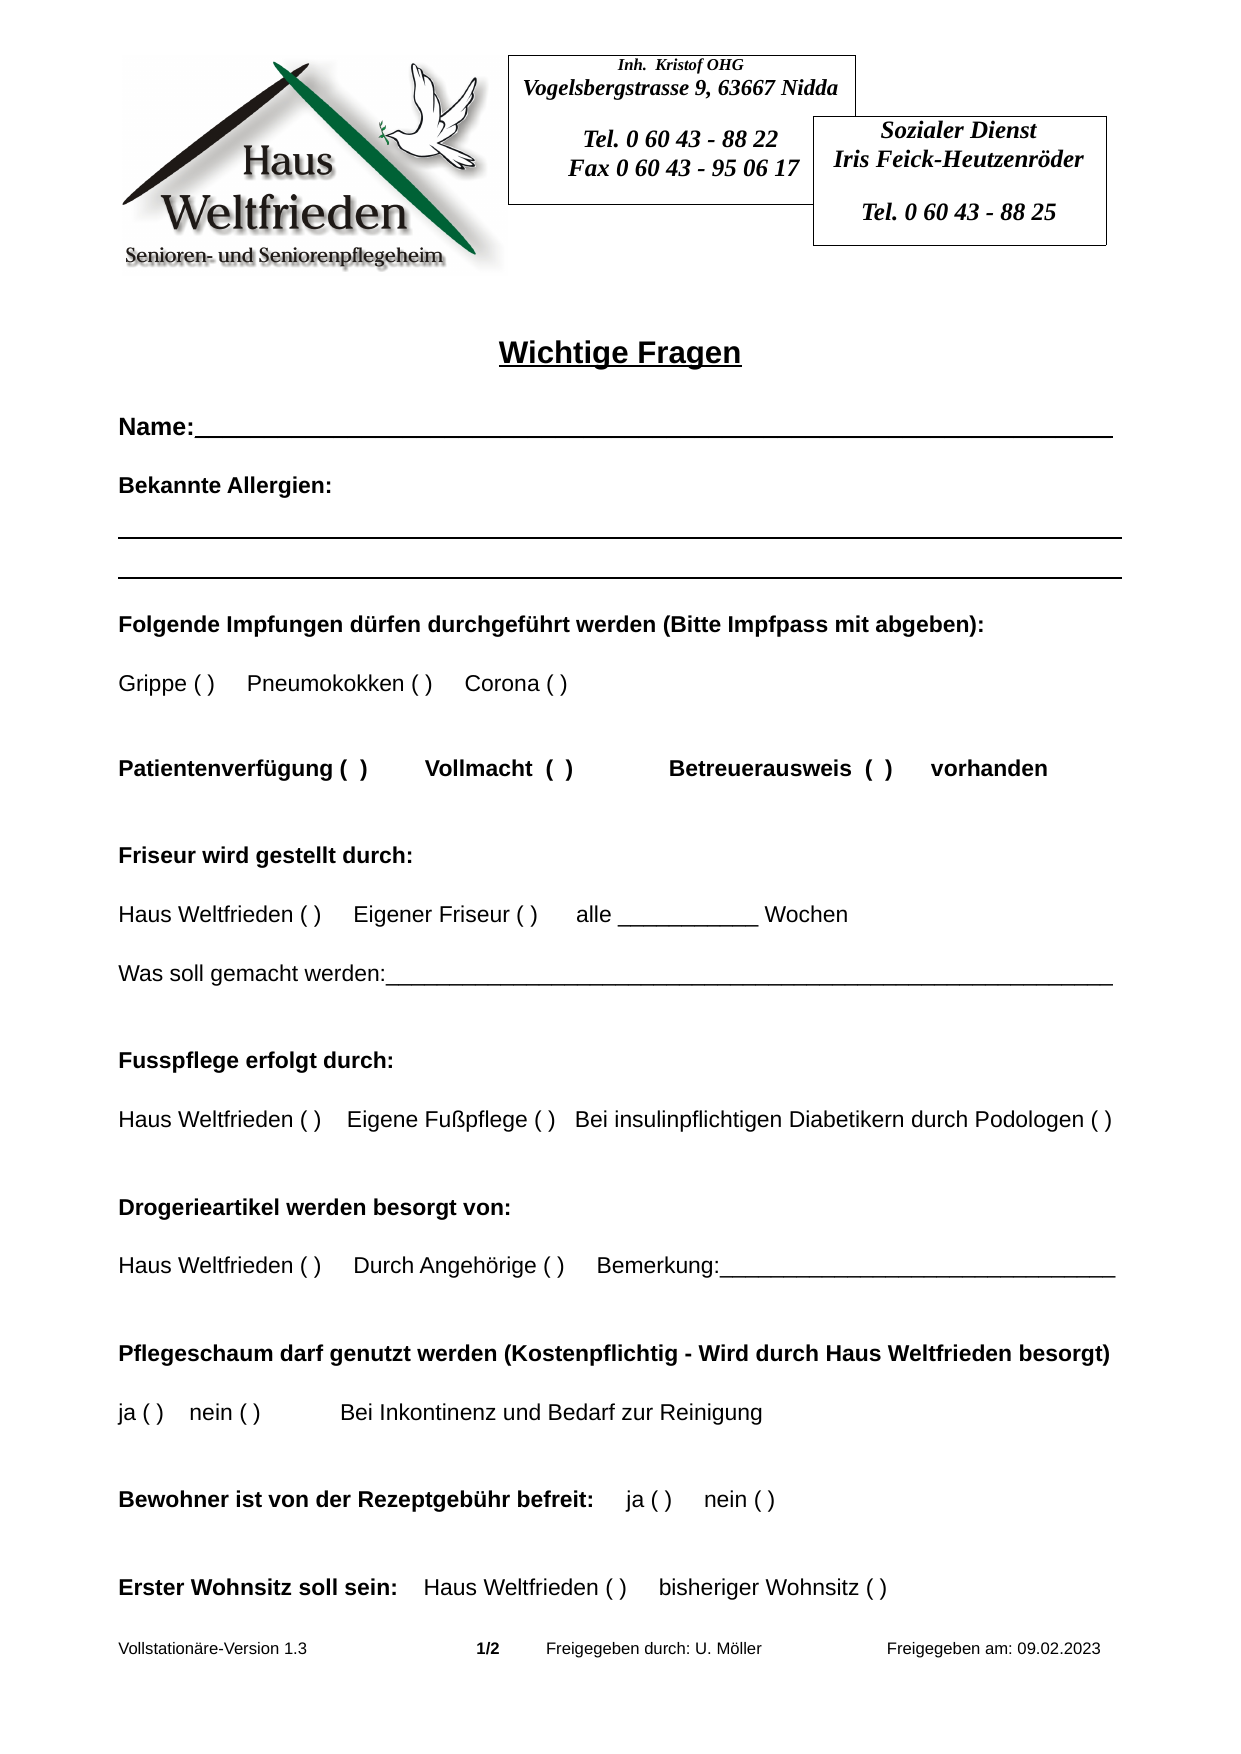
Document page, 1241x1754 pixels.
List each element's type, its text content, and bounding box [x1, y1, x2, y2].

text Bekannte Allergien: [118, 472, 1122, 499]
text Fusspflege erfolgt durch: [118, 1047, 1122, 1074]
text Pflegeschaum darf genutzt werden (Kostenpflichtig - Wird durch Haus Weltfrieden besorgt) [118, 1340, 1122, 1366]
text Friseur wird gestellt durch: [118, 842, 1122, 869]
text Drogerieartikel werden besorgt von: [118, 1194, 1122, 1220]
text ja ( ) nein ( ) Bei Inkontinenz und Bedarf zur Reinigung [118, 1398, 1122, 1425]
text Wichtige Fragen [118, 334, 1122, 370]
picture [122, 55, 509, 276]
text Vollstationäre-Version 1.3 1/2 Freigegeben durch: U. Möller Freigegeben am: 09.02.2023 [118, 1633, 1122, 1659]
text Name:__________________________________________________________________ [118, 411, 1122, 440]
text Was soll gemacht werden:_________________________________________________________ [118, 959, 1122, 986]
text Haus Weltfrieden ( ) Durch Angehörige ( ) Bemerkung:_______________________________ [118, 1252, 1122, 1278]
text Bewohner ist von der Rezeptgebühr befreit: ja ( ) nein ( ) [118, 1486, 1122, 1513]
text Grippe ( ) Pneumokokken ( ) Corona ( ) [118, 670, 1122, 696]
text Haus Weltfrieden ( ) Eigener Friseur ( ) alle ___________ Wochen [118, 901, 1122, 927]
text Erster Wohnsitz soll sein: Haus Weltfrieden ( ) bisheriger Wohnsitz ( ) [118, 1574, 1122, 1601]
text Haus Weltfrieden ( ) Eigene Fußpflege ( ) Bei insulinpflichtigen Diabetikern durch Podologen ( ) [118, 1106, 1122, 1132]
text Patientenverfügung ( ) Vollmacht ( ) Betreuerausweis ( ) vorhanden [118, 754, 1122, 781]
text Folgende Impfungen dürfen durchgeführt werden (Bitte Impfpass mit abgeben): [118, 611, 1122, 637]
